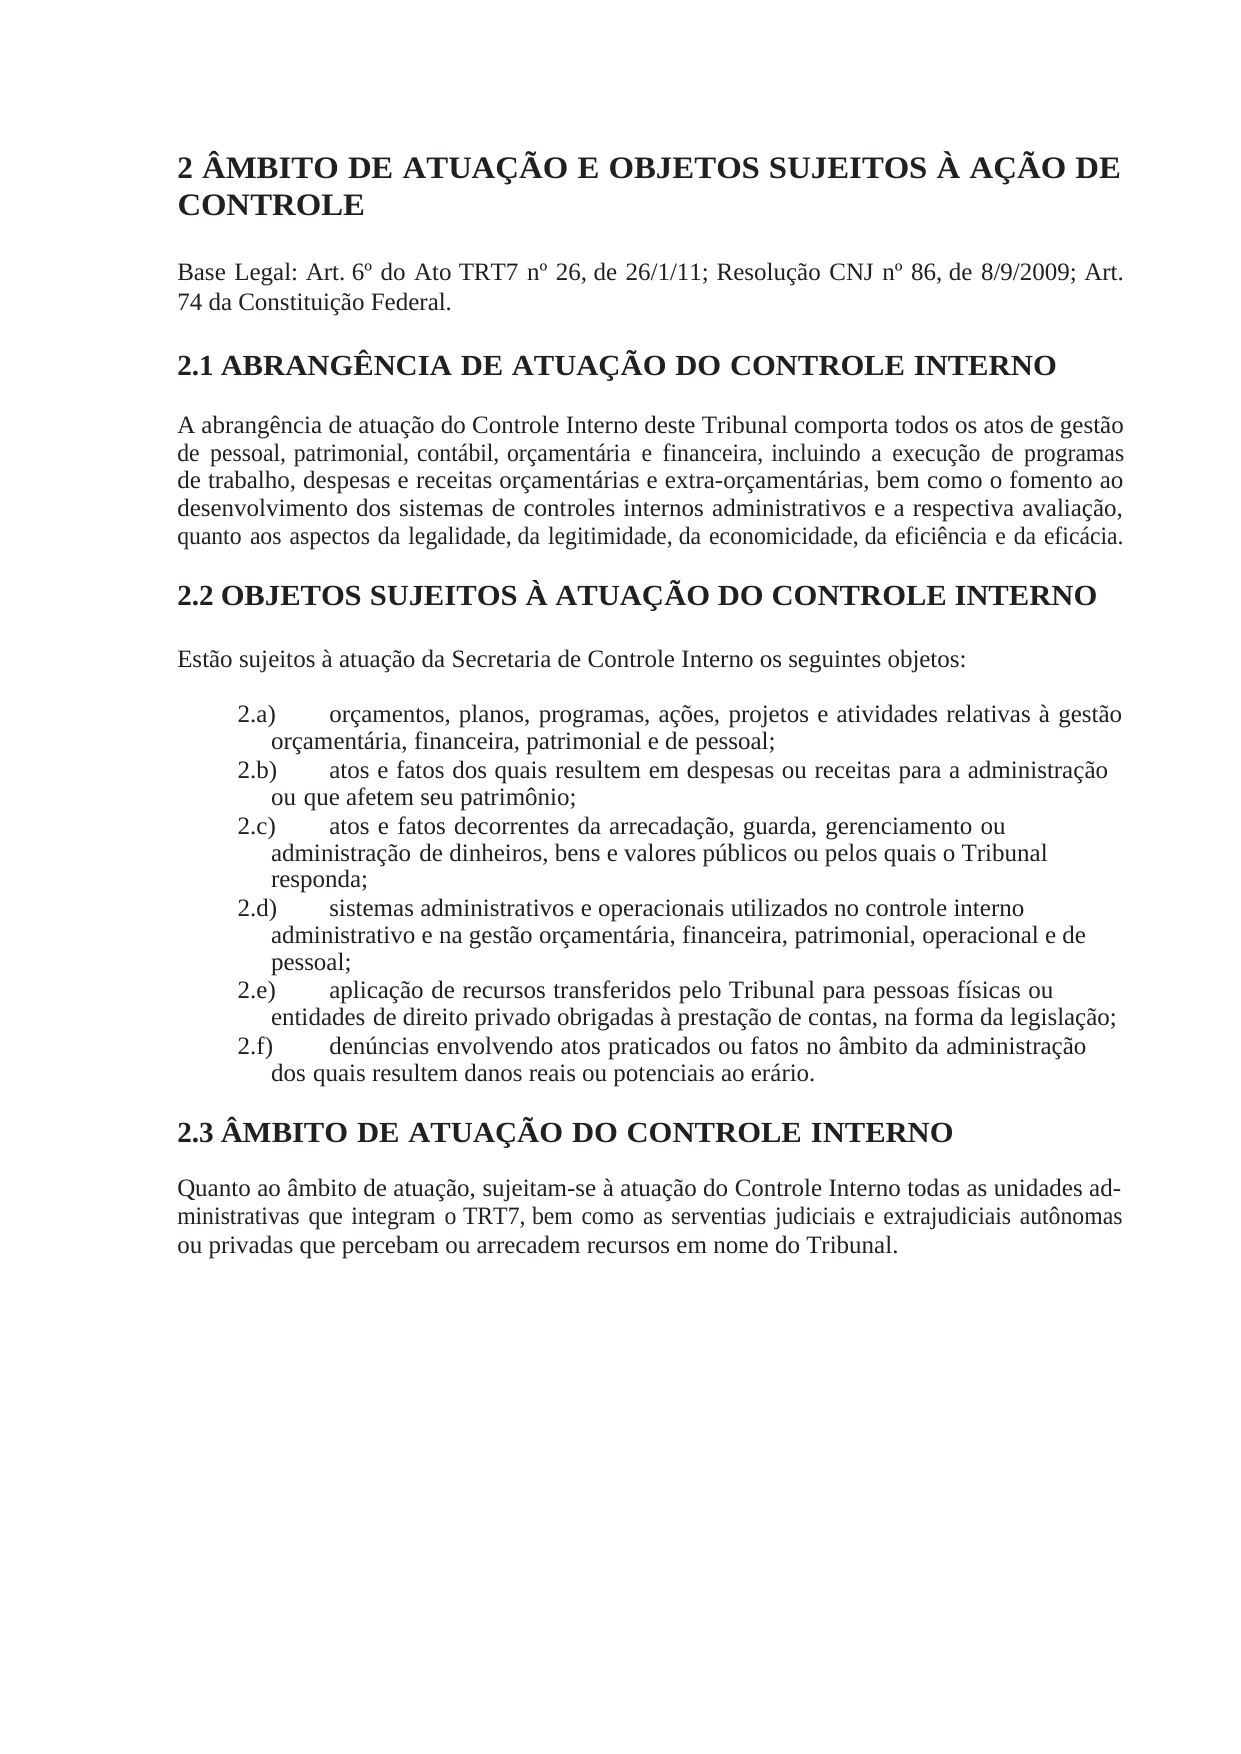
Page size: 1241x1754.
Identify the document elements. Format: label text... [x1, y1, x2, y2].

list atos e fatos decorrentes da arrecadação, guarda, gerenciamento ou administração de dinheiros, bens e valores públicos ou pelos quais o Tribunal responda; [237, 811, 1122, 893]
list orçamentos, planos, programas, ações, projetos e atividades relativas à gestão orçamentária, financeira, patrimonial e de pessoal; [237, 699, 1122, 755]
subtitle ABRANGÊNCIA DE ATUAÇÃO DO CONTROLE INTERNO [177, 348, 1136, 381]
text A abrangência de atuação do Controle Interno deste Tribunal comporta todos os atos de gestão de pessoal, patrimonial, contábil, orçamentária e financeira, incluindo a execução de programas de trabalho, despesas e receitas orçamentárias e extra-orçamentárias, bem como o fomento ao desenvolvimento dos sistemas de controles internos administrativos e a respectiva avaliação, quanto aos aspectos da legalidade, da legitimidade, da economicidade, da eficiência e da eficácia. [177, 410, 1124, 549]
subtitle OBJETOS SUJEITOS À ATUAÇÃO DO CONTROLE INTERNO [177, 578, 1136, 611]
list atos e fatos dos quais resultem em despesas ou receitas para a administração ou que afetem seu patrimônio; [237, 755, 1122, 811]
text Estão sujeitos à atuação da Secretaria de Controle Interno os seguintes objetos: [177, 644, 1136, 673]
subtitle ÂMBITO DE ATUAÇÃO DO CONTROLE INTERNO [177, 1115, 1136, 1148]
list aplicação de recursos transferidos pelo Tribunal para pessoas físicas ou entidades de direito privado obrigadas à prestação de contas, na forma da legislação; [237, 976, 1122, 1031]
list denúncias envolvendo atos praticados ou fatos no âmbito da administração dos quais resultem danos reais ou potenciais ao erário. [237, 1031, 1122, 1087]
list sistemas administrativos e operacionais utilizados no controle interno administrativo e na gestão orçamentária, financeira, patrimonial, operacional e de pessoal; [237, 893, 1122, 976]
subtitle ÂMBITO DE ATUAÇÃO E OBJETOS SUJEITOS À AÇÃO DE CONTROLE [177, 149, 1122, 222]
text Base Legal: Art. 6º do Ato TRT7 nº 26, de 26/1/11; Resolução CNJ nº 86, de 8/9/2009; Art. 74 da Constituição Federal. [177, 257, 1124, 316]
text Quanto ao âmbito de atuação, sujeitam-se à atuação do Controle Interno todas as unidades ad- ministrativas que integram o TRT7, bem como as serventias judiciais e extrajudiciais autônomas ou privadas que percebam ou arrecadem recursos em nome do Tribunal. [177, 1173, 1122, 1259]
